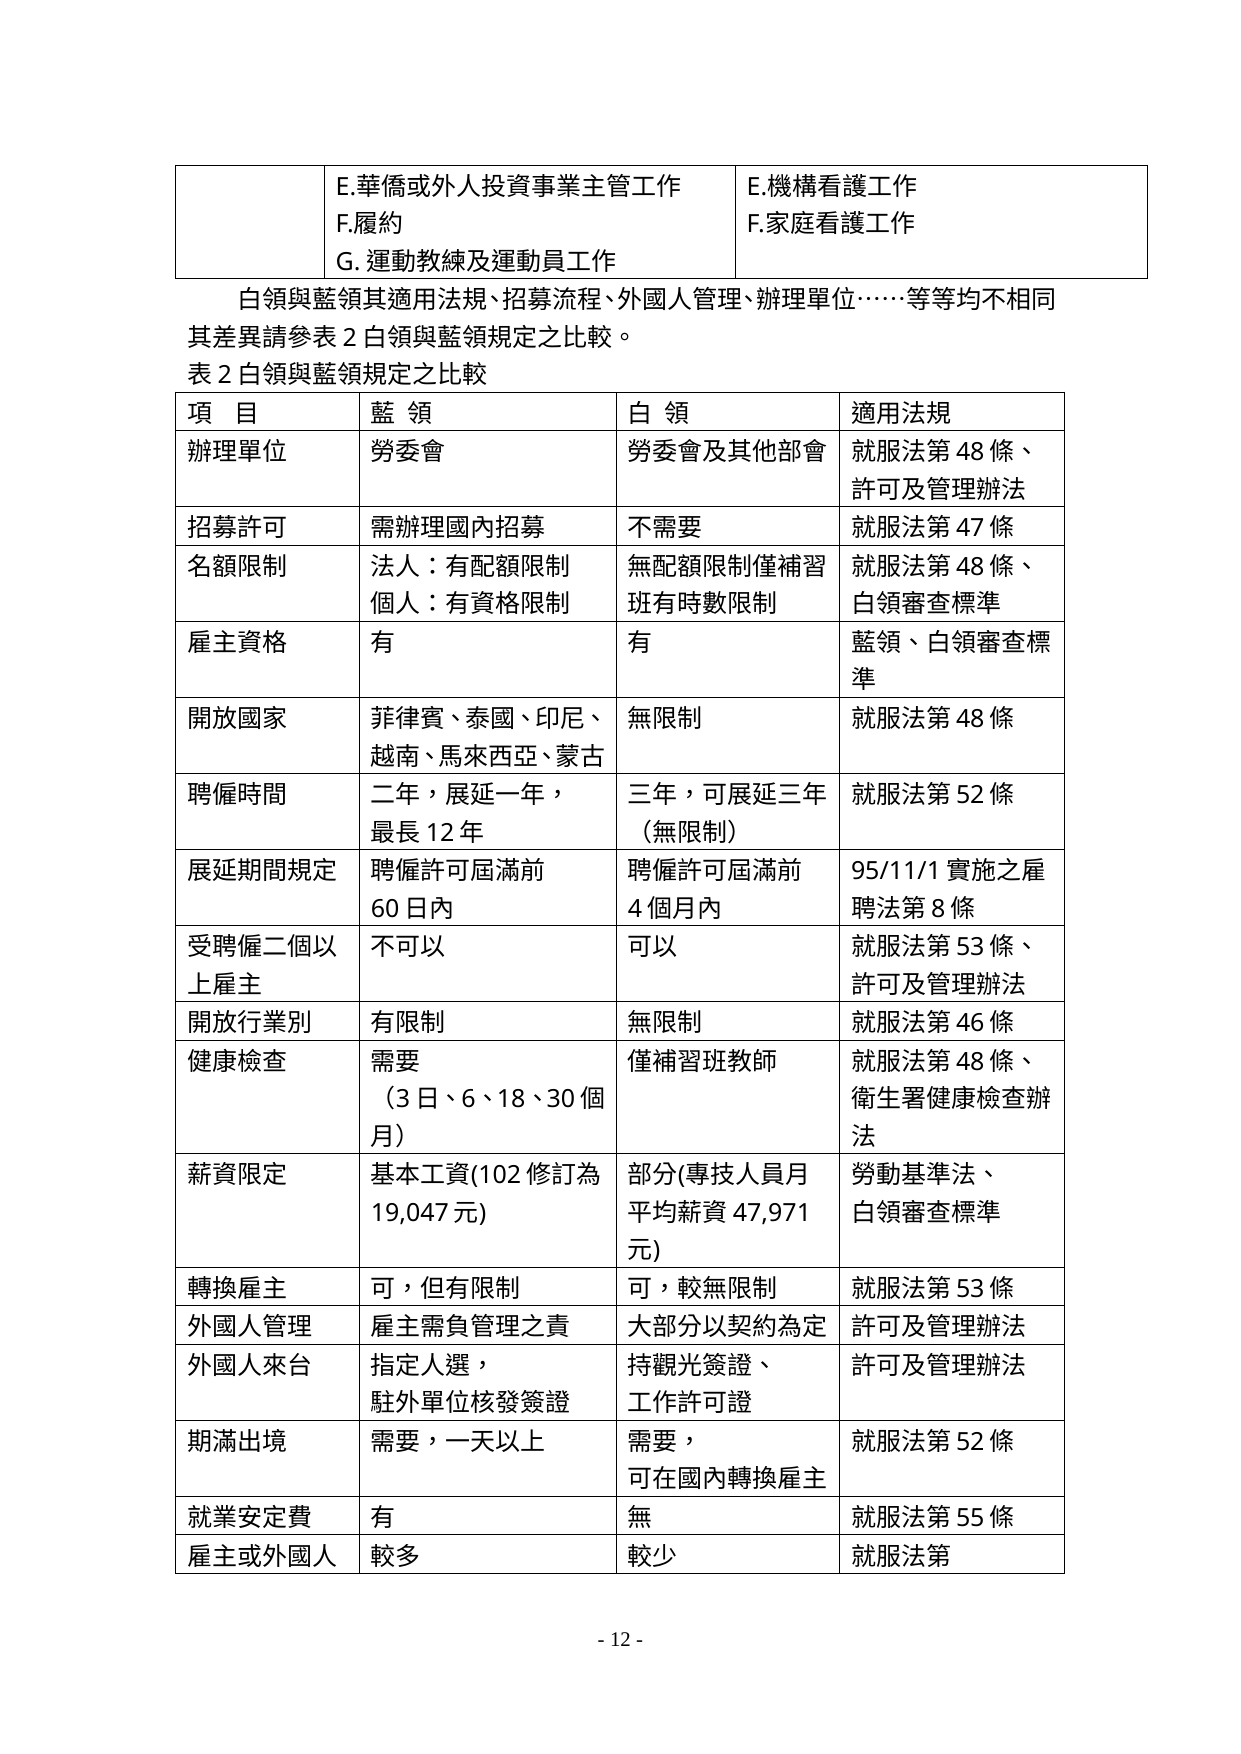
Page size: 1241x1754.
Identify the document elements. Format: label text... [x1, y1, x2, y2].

table_cell 許可及管理辦法 [840, 1306, 1064, 1344]
table_cell 許可及管理辦法 [840, 1345, 1064, 1420]
table_cell 有限制 [360, 1002, 616, 1039]
table_cell 可，但有限制 [360, 1268, 616, 1305]
table_cell 就業安定費 [176, 1497, 359, 1534]
table_cell 就服法第53條、許可及管理辦法 [840, 926, 1064, 1001]
table_cell 開放行業別 [176, 1002, 359, 1039]
table_cell 僅補習班教師 [617, 1041, 839, 1153]
table_cell 聘僱許可屆滿前 60日內 [360, 850, 616, 925]
table_cell 有 [360, 1497, 616, 1534]
text 白領與藍領其適用法規、招募流程、外國人管理、辦理單位……等等均不相同。其差異請參表2白領與藍領規定之比較。 [187, 279, 1053, 354]
table_cell 就服法第46條 [840, 1002, 1064, 1039]
table_cell E.機構看護工作 F.家庭看護工作 [736, 166, 1147, 278]
table_header 項 目 [176, 393, 359, 430]
table_cell 菲律賓、泰國、印尼、越南、馬來西亞、蒙古 [360, 698, 616, 773]
table_cell 就服法第 [840, 1535, 1064, 1573]
table_cell 外國人管理 [176, 1306, 359, 1344]
table_cell 就服法第55條 [840, 1497, 1064, 1534]
table_cell 較少 [617, 1535, 839, 1573]
table_cell 就服法第48條、衛生署健康檢查辦法 [840, 1041, 1064, 1153]
table_cell 無限制 [617, 1002, 839, 1039]
table_cell 不需要 [617, 507, 839, 545]
table_cell 雇主或外國人 [176, 1535, 359, 1573]
table_cell [176, 166, 324, 278]
table_cell 聘僱許可屆滿前 4個月內 [617, 850, 839, 925]
text 表2白領與藍領規定之比較 [187, 354, 1053, 392]
table_header 白 領 [617, 393, 839, 430]
table_cell 名額限制 [176, 546, 359, 621]
table_cell 就服法第53條 [840, 1268, 1064, 1305]
table_cell 外國人來台 [176, 1345, 359, 1420]
table_cell 就服法第52條 [840, 1421, 1064, 1496]
table_cell 需要 （3日、6、18、30個月） [360, 1041, 616, 1153]
table_cell 薪資限定 [176, 1154, 359, 1267]
table_cell 展延期間規定 [176, 850, 359, 925]
table_cell 勞動基準法、 白領審查標準 [840, 1154, 1064, 1267]
table_cell 就服法第48條、 許可及管理辦法 [840, 431, 1064, 506]
table_cell 就服法第48條、 白領審查標準 [840, 546, 1064, 621]
table_cell 可，較無限制 [617, 1268, 839, 1305]
table_cell 可以 [617, 926, 839, 1001]
table_cell 無 [617, 1497, 839, 1534]
table_cell 指定人選， 駐外單位核發簽證 [360, 1345, 616, 1420]
table_cell 部分(專技人員月平均薪資47,971元) [617, 1154, 839, 1267]
table_cell 較多 [360, 1535, 616, 1573]
table_cell 就服法第47條 [840, 507, 1064, 545]
table_cell 就服法第48條 [840, 698, 1064, 773]
table_cell 無配額限制僅補習班有時數限制 [617, 546, 839, 621]
table_cell 開放國家 [176, 698, 359, 773]
table_cell 基本工資(102修訂為19,047元) [360, 1154, 616, 1267]
table_header 藍 領 [360, 393, 616, 430]
table_cell 雇主資格 [176, 622, 359, 697]
table_cell 無限制 [617, 698, 839, 773]
table_cell 二年，展延一年， 最長12年 [360, 774, 616, 849]
table_cell E.華僑或外人投資事業主管工作 F.履約 G. 運動教練及運動員工作 [325, 166, 735, 278]
table_cell 期滿出境 [176, 1421, 359, 1496]
table_header 適用法規 [840, 393, 1064, 430]
table_cell 辦理單位 [176, 431, 359, 506]
table_cell 雇主需負管理之責 [360, 1306, 616, 1344]
table_cell 有 [360, 622, 616, 697]
table_cell 健康檢查 [176, 1041, 359, 1153]
table_cell 藍領、白領審查標準 [840, 622, 1064, 697]
table_cell 95/11/1實施之雇聘法第8條 [840, 850, 1064, 925]
table_cell 持觀光簽證、 工作許可證 [617, 1345, 839, 1420]
table_cell 轉換雇主 [176, 1268, 359, 1305]
table_cell 就服法第52條 [840, 774, 1064, 849]
table_cell 需辦理國內招募 [360, 507, 616, 545]
table_cell 三年，可展延三年 （無限制） [617, 774, 839, 849]
table_cell 法人：有配額限制 個人：有資格限制 [360, 546, 616, 621]
table_cell 不可以 [360, 926, 616, 1001]
table_cell 勞委會及其他部會 [617, 431, 839, 506]
table_cell 受聘僱二個以上雇主 [176, 926, 359, 1001]
table_cell 大部分以契約為定 [617, 1306, 839, 1344]
table_cell 聘僱時間 [176, 774, 359, 849]
table_cell 勞委會 [360, 431, 616, 506]
table_cell 有 [617, 622, 839, 697]
table_cell 需要，一天以上 [360, 1421, 616, 1496]
table_cell 招募許可 [176, 507, 359, 545]
table_cell 需要， 可在國內轉換雇主 [617, 1421, 839, 1496]
